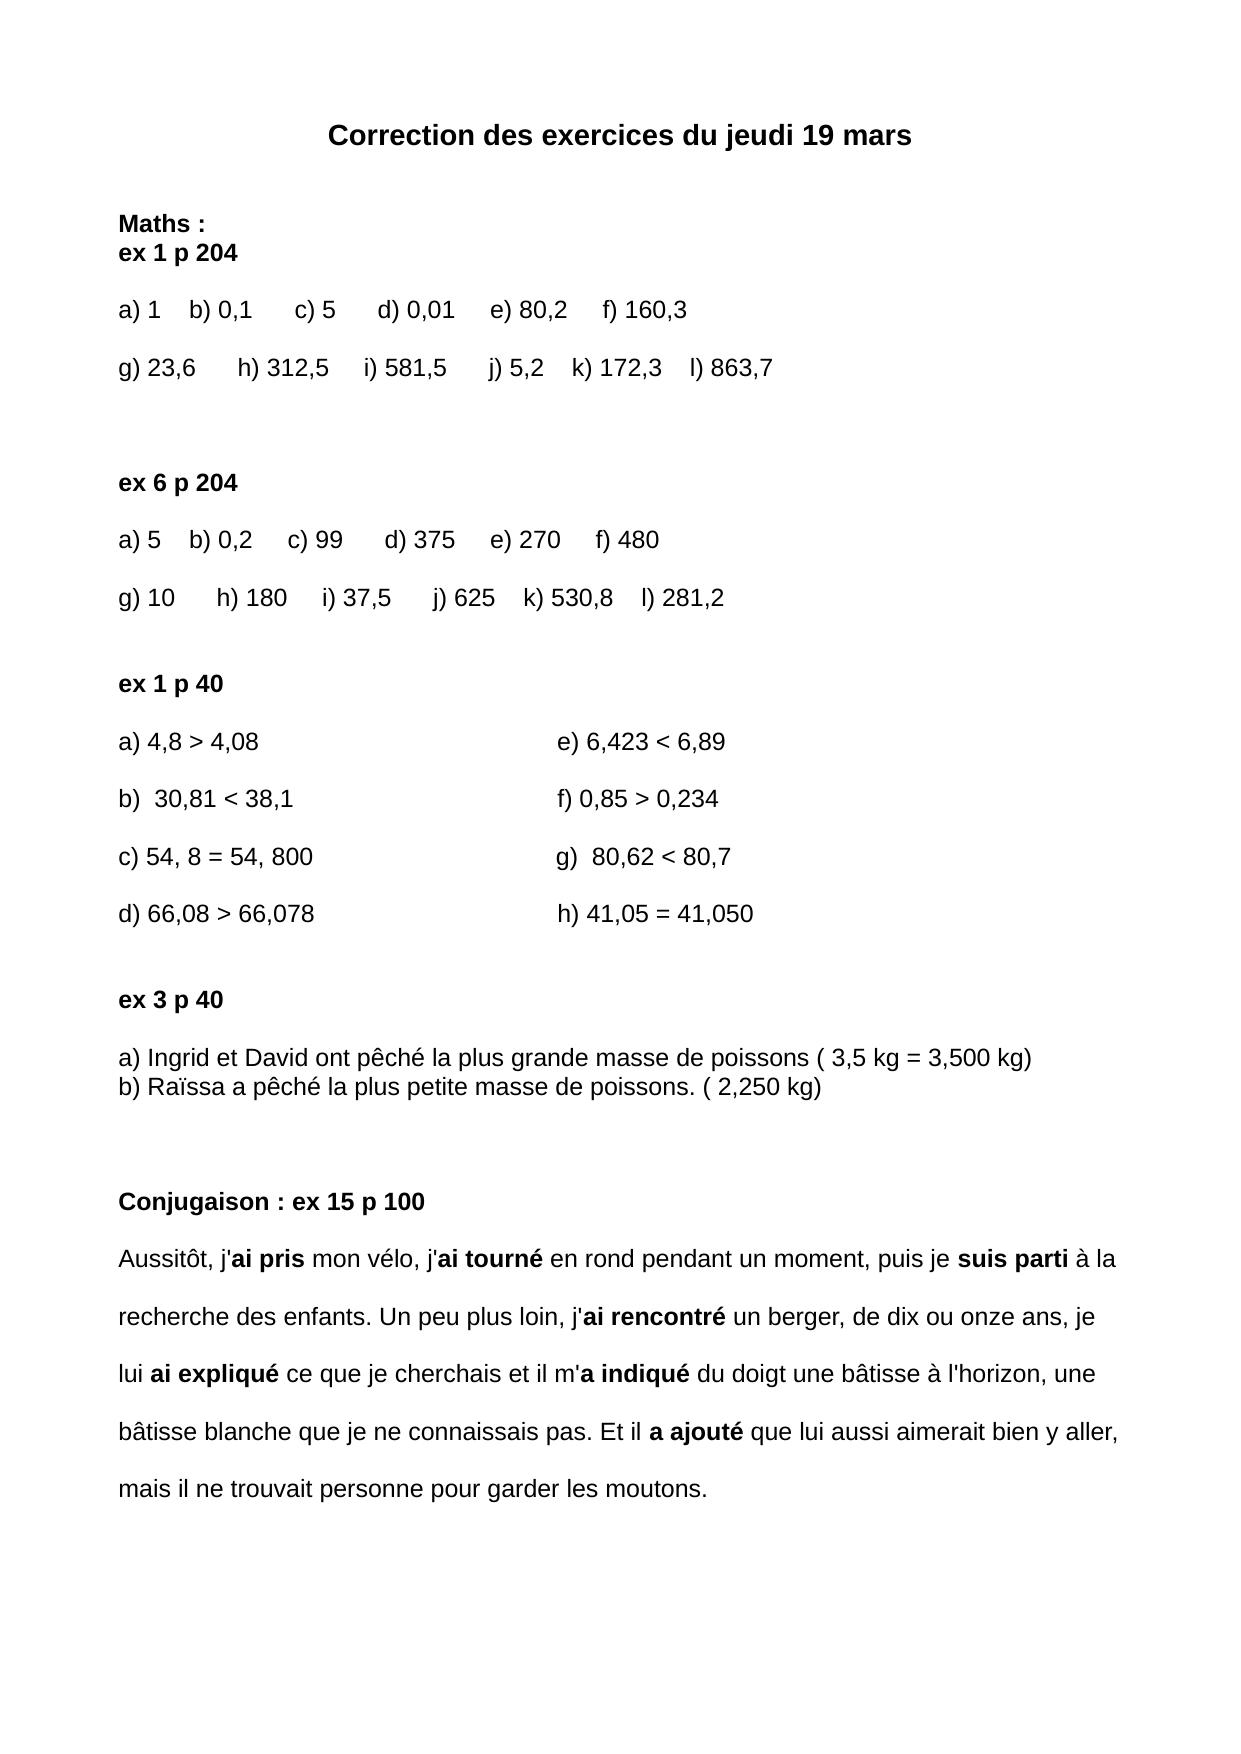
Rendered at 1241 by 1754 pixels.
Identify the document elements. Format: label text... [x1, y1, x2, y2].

text recherche des enfants. Un peu plus loin, j'ai rencontré un berger, de dix ou onze ans, je [118, 1302, 1122, 1330]
text g) 10 h) 180 i) 37,5 j) 625 k) 530,8 l) 281,2 [118, 583, 1122, 612]
text ex 6 p 204 [118, 468, 1122, 497]
text Correction des exercices du jeudi 19 mars [118, 118, 1122, 152]
text mais il ne trouvait personne pour garder les moutons. [118, 1474, 1122, 1503]
text b) 30,81 < 38,1 f) 0,85 > 0,234 [118, 784, 1122, 813]
text ex 1 p 204 [118, 238, 1122, 267]
text c) 54, 8 = 54, 800 g) 80,62 < 80,7 [118, 842, 1122, 870]
text Conjugaison : ex 15 p 100 [118, 1187, 1122, 1215]
text b) Raïssa a pêché la plus petite masse de poissons. ( 2,250 kg) [118, 1072, 1122, 1100]
text g) 23,6 h) 312,5 i) 581,5 j) 5,2 k) 172,3 l) 863,7 [118, 353, 1122, 382]
text a) 5 b) 0,2 c) 99 d) 375 e) 270 f) 480 [118, 525, 1122, 554]
text Maths : [118, 209, 1122, 238]
text Aussitôt, j'ai pris mon vélo, j'ai tourné en rond pendant un moment, puis je suis parti à la [118, 1244, 1122, 1273]
text ex 1 p 40 [118, 669, 1122, 698]
text a) Ingrid et David ont pêché la plus grande masse de poissons ( 3,5 kg = 3,500 kg) [118, 1043, 1122, 1072]
text ex 3 p 40 [118, 985, 1122, 1014]
text a) 1 b) 0,1 c) 5 d) 0,01 e) 80,2 f) 160,3 [118, 295, 1122, 324]
text d) 66,08 > 66,078 h) 41,05 = 41,050 [118, 899, 1122, 928]
text bâtisse blanche que je ne connaissais pas. Et il a ajouté que lui aussi aimerait bien y aller, [118, 1417, 1122, 1445]
text a) 4,8 > 4,08 e) 6,423 < 6,89 [118, 727, 1122, 755]
text lui ai expliqué ce que je cherchais et il m'a indiqué du doigt une bâtisse à l'horizon, une [118, 1359, 1122, 1388]
